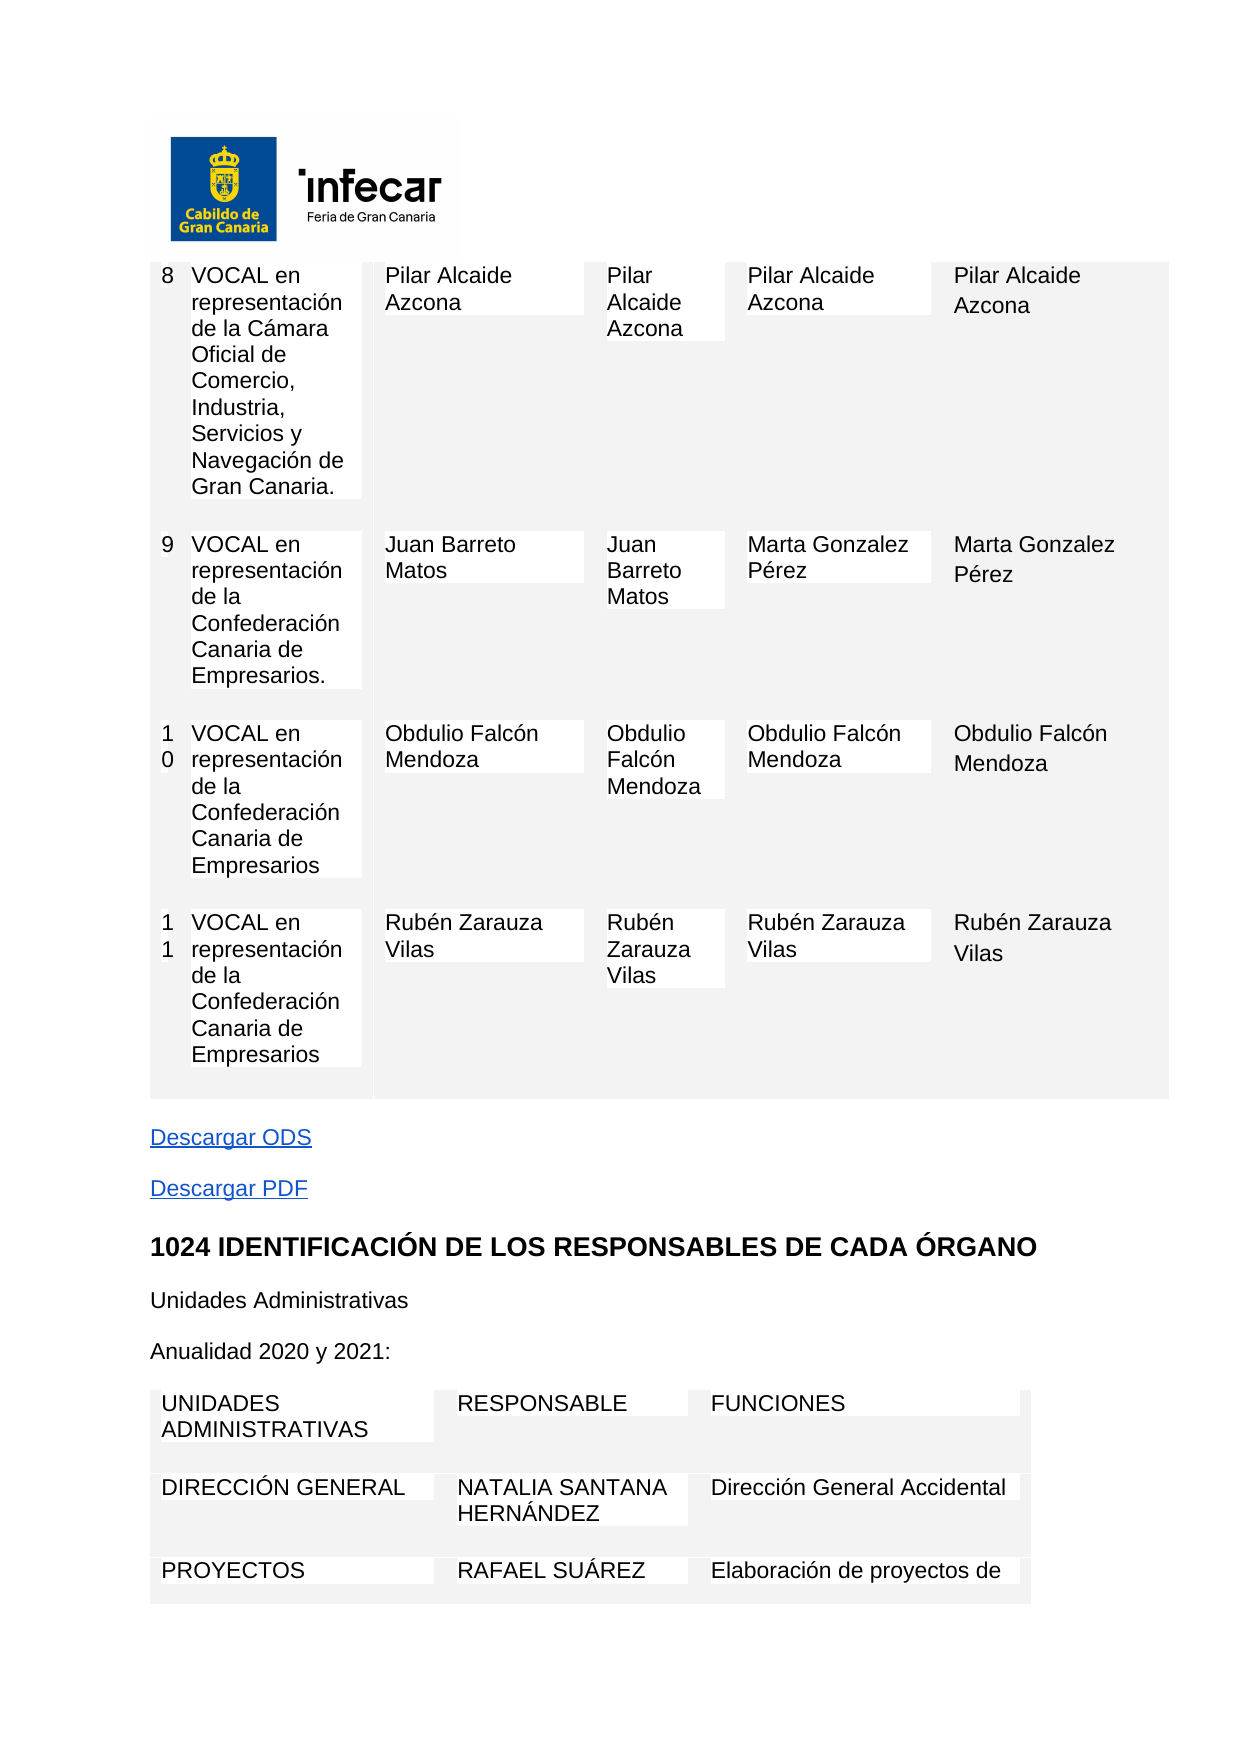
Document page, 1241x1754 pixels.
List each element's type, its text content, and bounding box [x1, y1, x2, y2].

picture [150, 116, 462, 262]
table_cell VOCAL en representación de la Confederación Canaria de Empresarios [180, 909, 373, 1099]
text Anualidad 2020 y 2021: [150, 1338, 1090, 1364]
table_cell 10 [150, 720, 180, 909]
table_cell NATALIA SANTANA HERNÁNDEZ [446, 1474, 699, 1557]
text Descargar PDF [150, 1175, 1090, 1201]
table_cell 8 [150, 262, 180, 531]
table_cell Elaboración de proyectos de [699, 1558, 1031, 1604]
text Unidades Administrativas [150, 1287, 1090, 1313]
table_cell Rubén Zarauza Vilas [374, 909, 595, 1099]
table_cell Obdulio Falcón Mendoza [942, 720, 1169, 909]
subtitle 1024 IDENTIFICACIÓN DE LOS RESPONSABLES DE CADA ÓRGANO [150, 1231, 1090, 1262]
table_cell Pilar Alcaide Azcona [736, 262, 942, 531]
table_cell 11 [150, 909, 180, 1099]
table_cell DIRECCIÓN GENERAL [150, 1474, 446, 1557]
table_cell Rubén Zarauza Vilas [736, 909, 942, 1099]
table_cell Dirección General Accidental [699, 1474, 1031, 1557]
table_cell Pilar Alcaide Azcona [595, 262, 736, 531]
table_cell Rubén Zarauza Vilas [942, 909, 1169, 1099]
table_cell VOCAL en representación de la Confederación Canaria de Empresarios. [180, 531, 373, 720]
table_cell Obdulio Falcón Mendoza [736, 720, 942, 909]
table_cell 9 [150, 531, 180, 720]
text Descargar ODS [150, 1124, 1090, 1150]
table_cell Juan Barreto Matos [595, 531, 736, 720]
table_cell Marta Gonzalez Pérez [942, 531, 1169, 720]
table_header FUNCIONES [699, 1390, 1031, 1473]
table_cell VOCAL en representación de la Confederación Canaria de Empresarios [180, 720, 373, 909]
table_cell Rubén Zarauza Vilas [595, 909, 736, 1099]
table_header RESPONSABLE [446, 1390, 699, 1473]
table_cell Obdulio Falcón Mendoza [374, 720, 595, 909]
table_cell Marta Gonzalez Pérez [736, 531, 942, 720]
table_cell Juan Barreto Matos [374, 531, 595, 720]
table_cell Pilar Alcaide Azcona [374, 262, 595, 531]
table_cell PROYECTOS [150, 1558, 446, 1604]
table_cell VOCAL en representación de la Cámara Oficial de Comercio, Industria, Servicios y Navegación de Gran Canaria. [180, 262, 373, 531]
table_cell Pilar Alcaide Azcona [942, 262, 1169, 531]
table_cell Obdulio Falcón Mendoza [595, 720, 736, 909]
table_header UNIDADES ADMINISTRATIVAS [150, 1390, 446, 1473]
table_cell RAFAEL SUÁREZ [446, 1558, 699, 1604]
